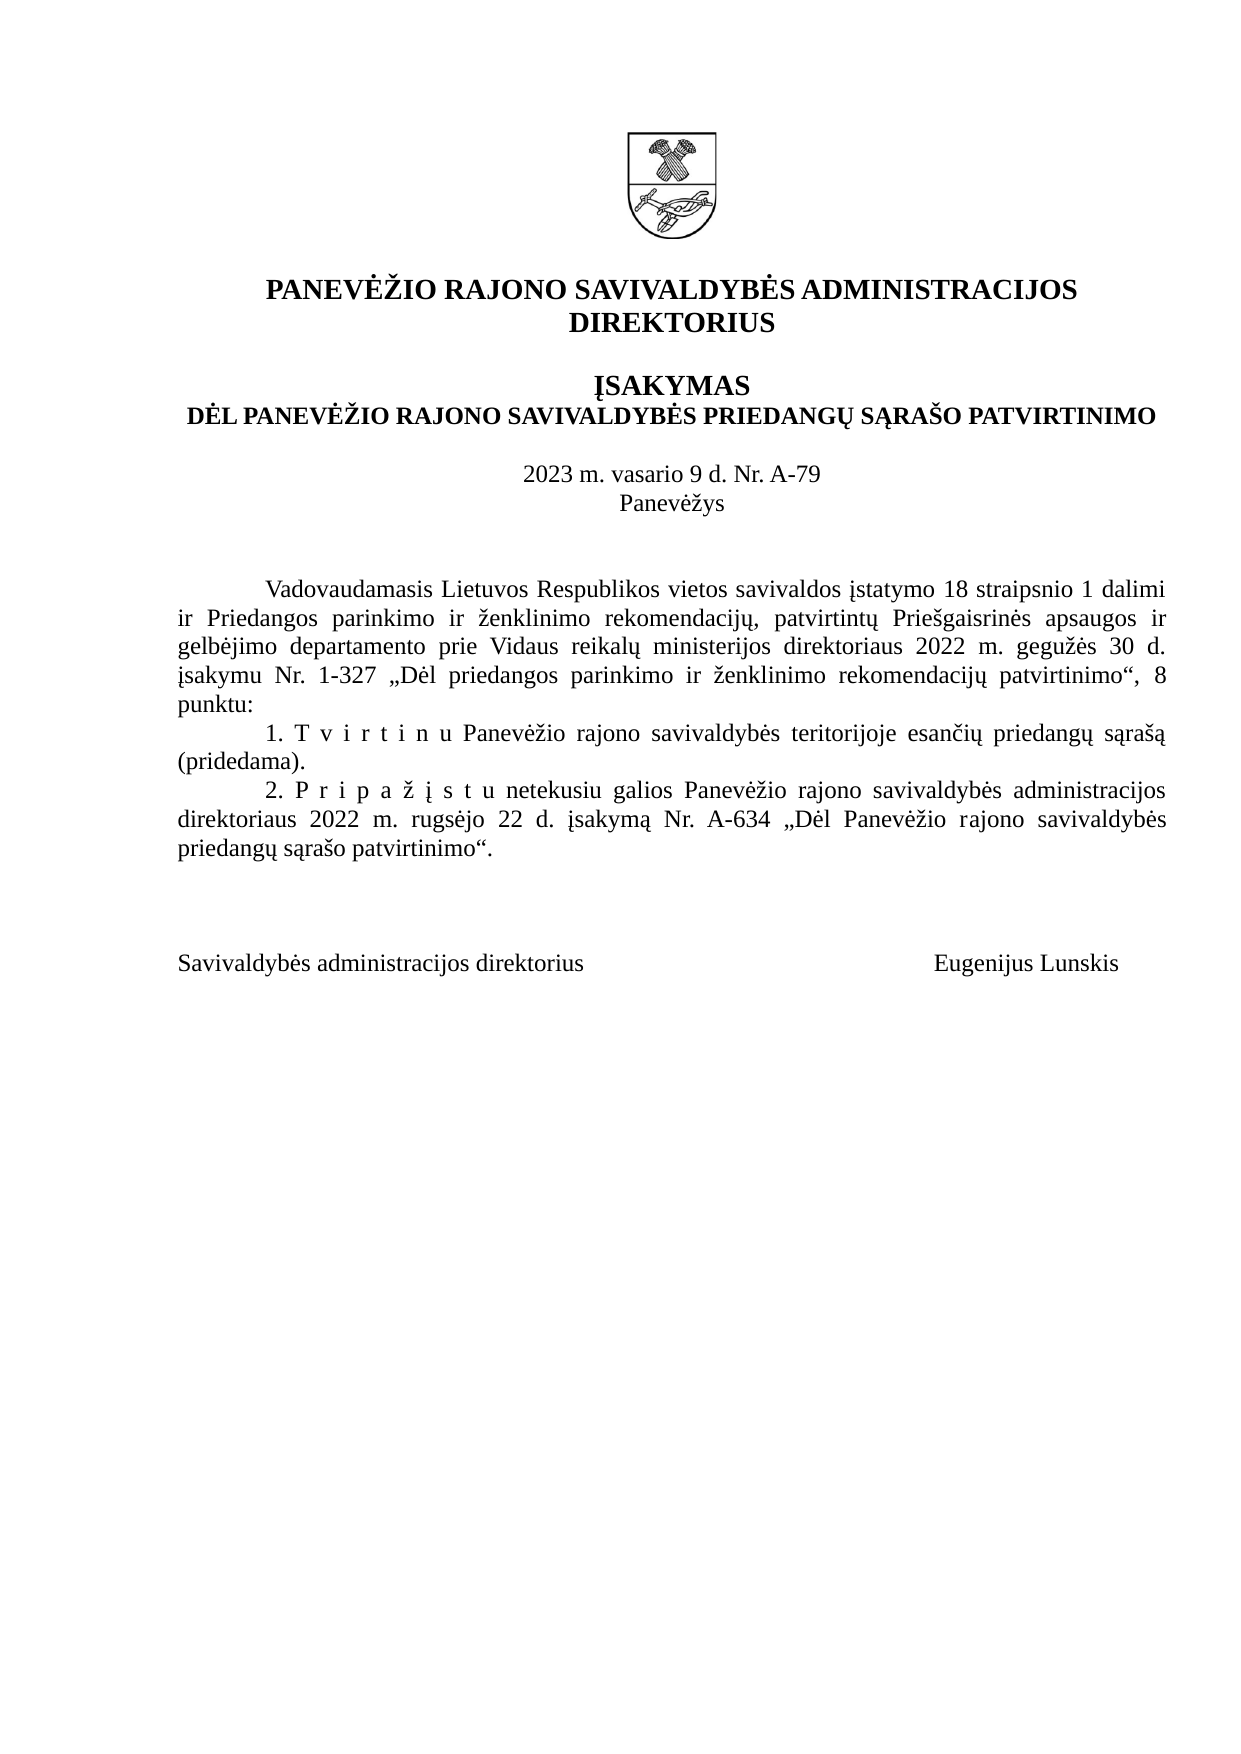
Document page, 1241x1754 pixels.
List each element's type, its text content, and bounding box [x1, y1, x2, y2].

text PANEVĖŽIO RAJONO SAVIVALDYBĖS ADMINISTRACIJOS [177, 272, 1167, 306]
text 2. P r i p a ž į s t u netekusiu galios Panevėžio rajono savivaldybės administracijos direktoriaus 2022 m. rugsėjo 22 d. įsakymą Nr. A-634 „Dėl Panevėžio rajono savivaldybės priedangų sąrašo patvirtinimo“. [177, 775, 1167, 861]
text Panevėžys [177, 488, 1167, 516]
text ĮSAKYMAS [177, 368, 1167, 401]
text DĖL PANEVĖŽIO RAJONO SAVIVALDYBĖS PRIEDANGŲ SĄRAŠO PATVIRTINIMO [177, 401, 1167, 430]
text Vadovaudamasis Lietuvos Respublikos vietos savivaldos įstatymo 18 straipsnio 1 dalimi ir Priedangos parinkimo ir ženklinimo rekomendacijų, patvirtintų Priešgaisrinės apsaugos ir gelbėjimo departamento prie Vidaus reikalų ministerijos direktoriaus 2022 m. gegužės 30 d. įsakymu Nr. 1-327 „Dėl priedangos parinkimo ir ženklinimo rekomendacijų patvirtinimo“, 8 punktu: [177, 574, 1167, 718]
text 2023 m. vasario 9 d. Nr. A-79 [177, 459, 1167, 488]
text Savivaldybės administracijos direktorius Eugenijus Lunskis [177, 948, 1167, 976]
text DIREKTORIUS [177, 306, 1167, 339]
text 1. T v i r t i n u Panevėžio rajono savivaldybės teritorijoje esančių priedangų sąrašą (pridedama). [177, 718, 1167, 775]
